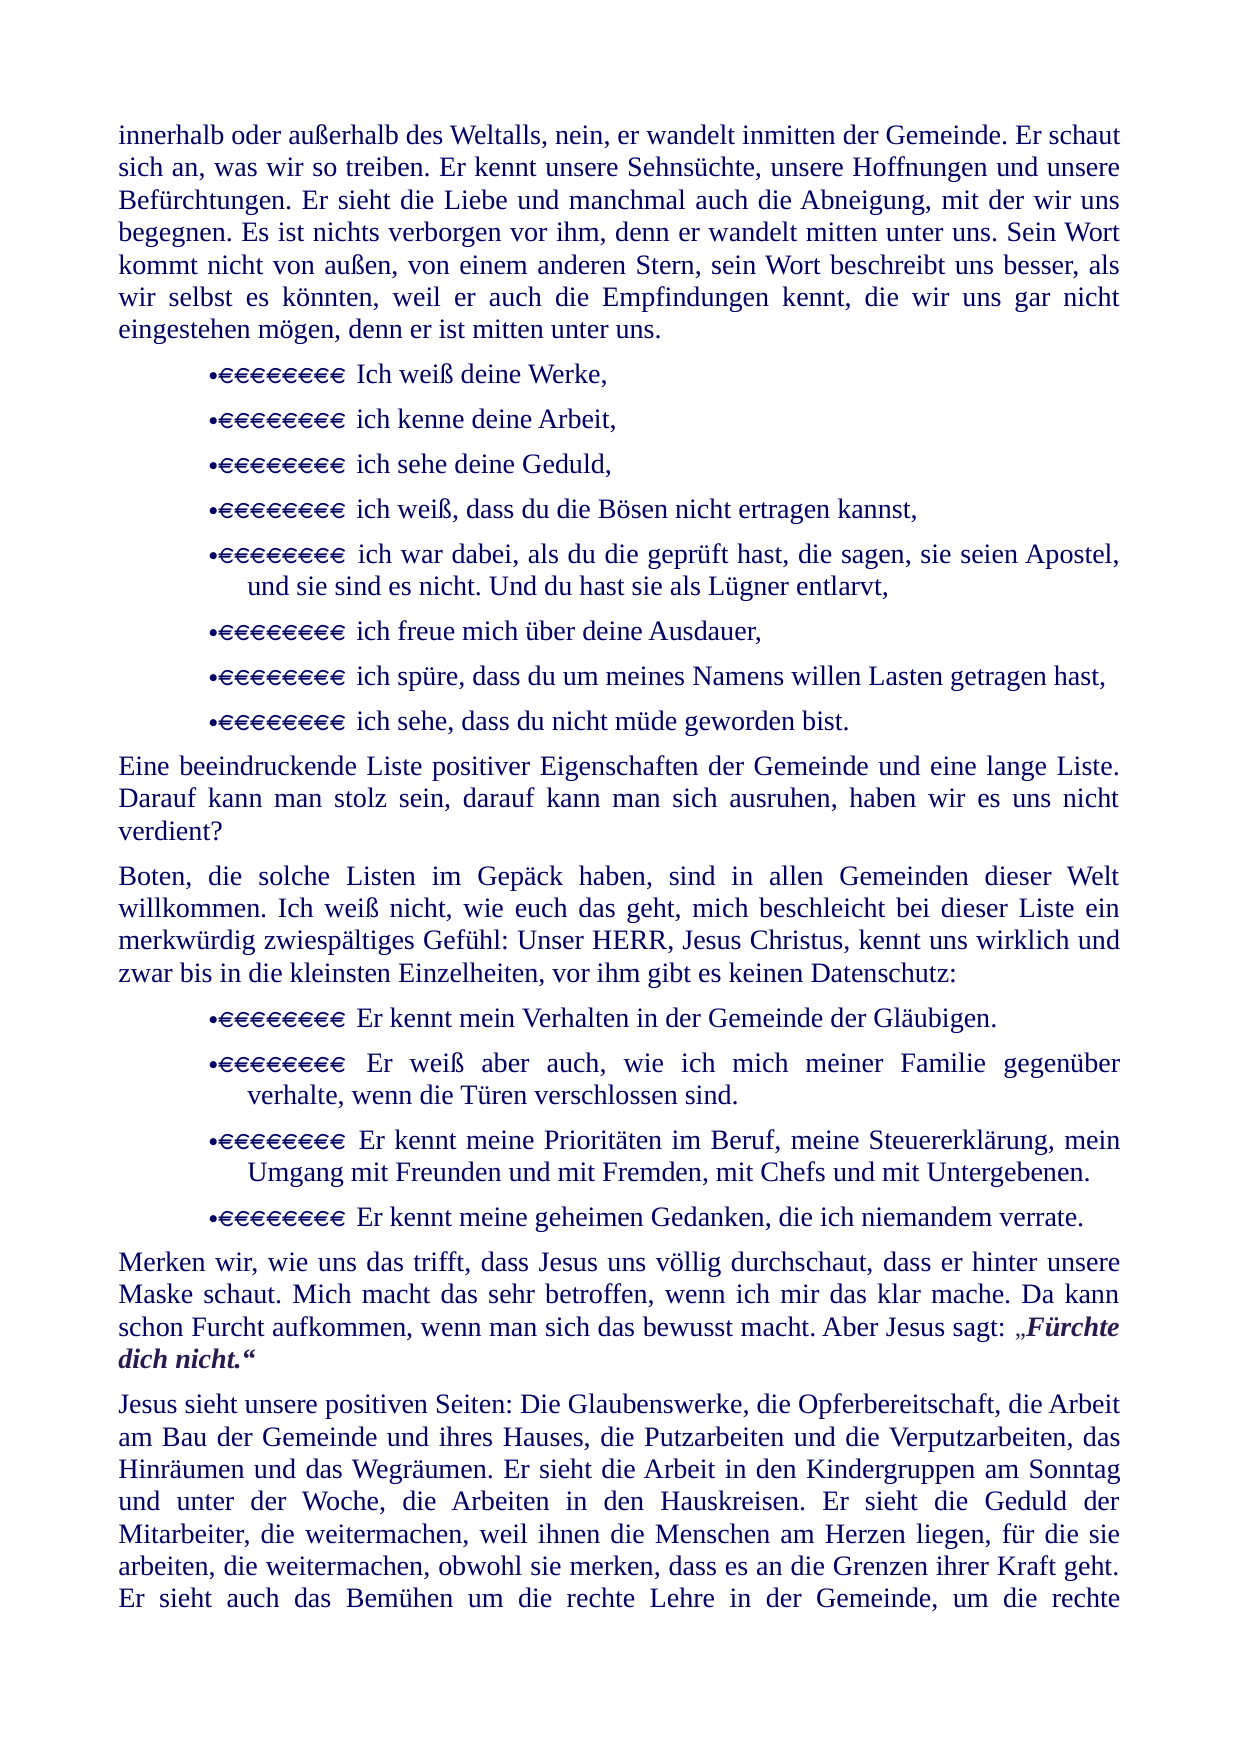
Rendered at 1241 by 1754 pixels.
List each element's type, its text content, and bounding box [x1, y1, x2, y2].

text innerhalb oder außerhalb des Weltalls, nein, er wandelt inmitten der Gemeinde. Er schaut sich an, was wir so treiben. Er kennt unsere Sehnsüchte, unsere Hoffnungen und unsere Befürchtungen. Er sieht die Liebe und manchmal auch die Abneigung, mit der wir uns begegnen. Es ist nichts verborgen vor ihm, denn er wandelt mitten unter uns. Sein Wort kommt nicht von außen, von einem anderen Stern, sein Wort beschreibt uns besser, als wir selbst es könnten, weil er auch die Empfindungen kennt, die wir uns gar nicht eingestehen mögen, denn er ist mitten unter uns. [118, 118, 1122, 345]
text · ich sehe, dass du nicht müde geworden bist. [209, 704, 1122, 736]
text · Er kennt mein Verhalten in der Gemeinde der Gläubigen. [209, 1001, 1122, 1033]
text Boten, die solche Listen im Gepäck haben, sind in allen Gemeinden dieser Welt willkommen. Ich weiß nicht, wie euch das geht, mich beschleicht bei dieser Liste ein merkwürdig zwiespältiges Gefühl: Unser HERR, Jesus Christus, kennt uns wirklich und zwar bis in die kleinsten Einzelheiten, vor ihm gibt es keinen Datenschutz: [118, 859, 1122, 988]
text · ich spüre, dass du um meines Namens willen Lasten getragen hast, [209, 659, 1122, 692]
text · Er kennt meine geheimen Gedanken, die ich niemandem verrate. [209, 1200, 1122, 1233]
text · Ich weiß deine Werke, [209, 357, 1122, 390]
text Merken wir, wie uns das trifft, dass Jesus uns völlig durchschaut, dass er hinter unsere Maske schaut. Mich macht das sehr betroffen, wenn ich mir das klar mache. Da kann schon Furcht aufkommen, wenn man sich das bewusst macht. Aber Jesus sagt: „Fürchte dich nicht.“ [118, 1245, 1122, 1375]
text · ich freue mich über deine Ausdauer, [209, 614, 1122, 647]
text · ich sehe deine Geduld, [209, 447, 1122, 479]
text · ich war dabei, als du die geprüft hast, die sagen, sie seien Apostel, und sie sind es nicht. Und du hast sie als Lügner entlarvt, [209, 537, 1122, 602]
text · ich kenne deine Arbeit, [209, 402, 1122, 435]
text · Er weiß aber auch, wie ich mich meiner Familie gegenüber verhalte, wenn die Türen verschlossen sind. [209, 1046, 1122, 1110]
text Jesus sieht unsere positiven Seiten: Die Glaubenswerke, die Opferbereitschaft, die Arbeit am Bau der Gemeinde und ihres Hauses, die Putzarbeiten und die Verputzarbeiten, das Hinräumen und das Wegräumen. Er sieht die Arbeit in den Kindergruppen am Sonntag und unter der Woche, die Arbeiten in den Hauskreisen. Er sieht die Geduld der Mitarbeiter, die weitermachen, weil ihnen die Menschen am Herzen liegen, für die sie arbeiten, die weitermachen, obwohl sie merken, dass es an die Grenzen ihrer Kraft geht. Er sieht auch das Bemühen um die rechte Lehre in der Gemeinde, um die rechte [118, 1387, 1122, 1614]
text · Er kennt meine Prioritäten im Beruf, meine Steuererklärung, mein Umgang mit Freunden und mit Fremden, mit Chefs und mit Untergebenen. [209, 1123, 1122, 1188]
text · ich weiß, dass du die Bösen nicht ertragen kannst, [209, 492, 1122, 524]
text Eine beeindruckende Liste positiver Eigenschaften der Gemeinde und eine lange Liste. Darauf kann man stolz sein, darauf kann man sich ausruhen, haben wir es uns nicht verdient? [118, 749, 1122, 846]
